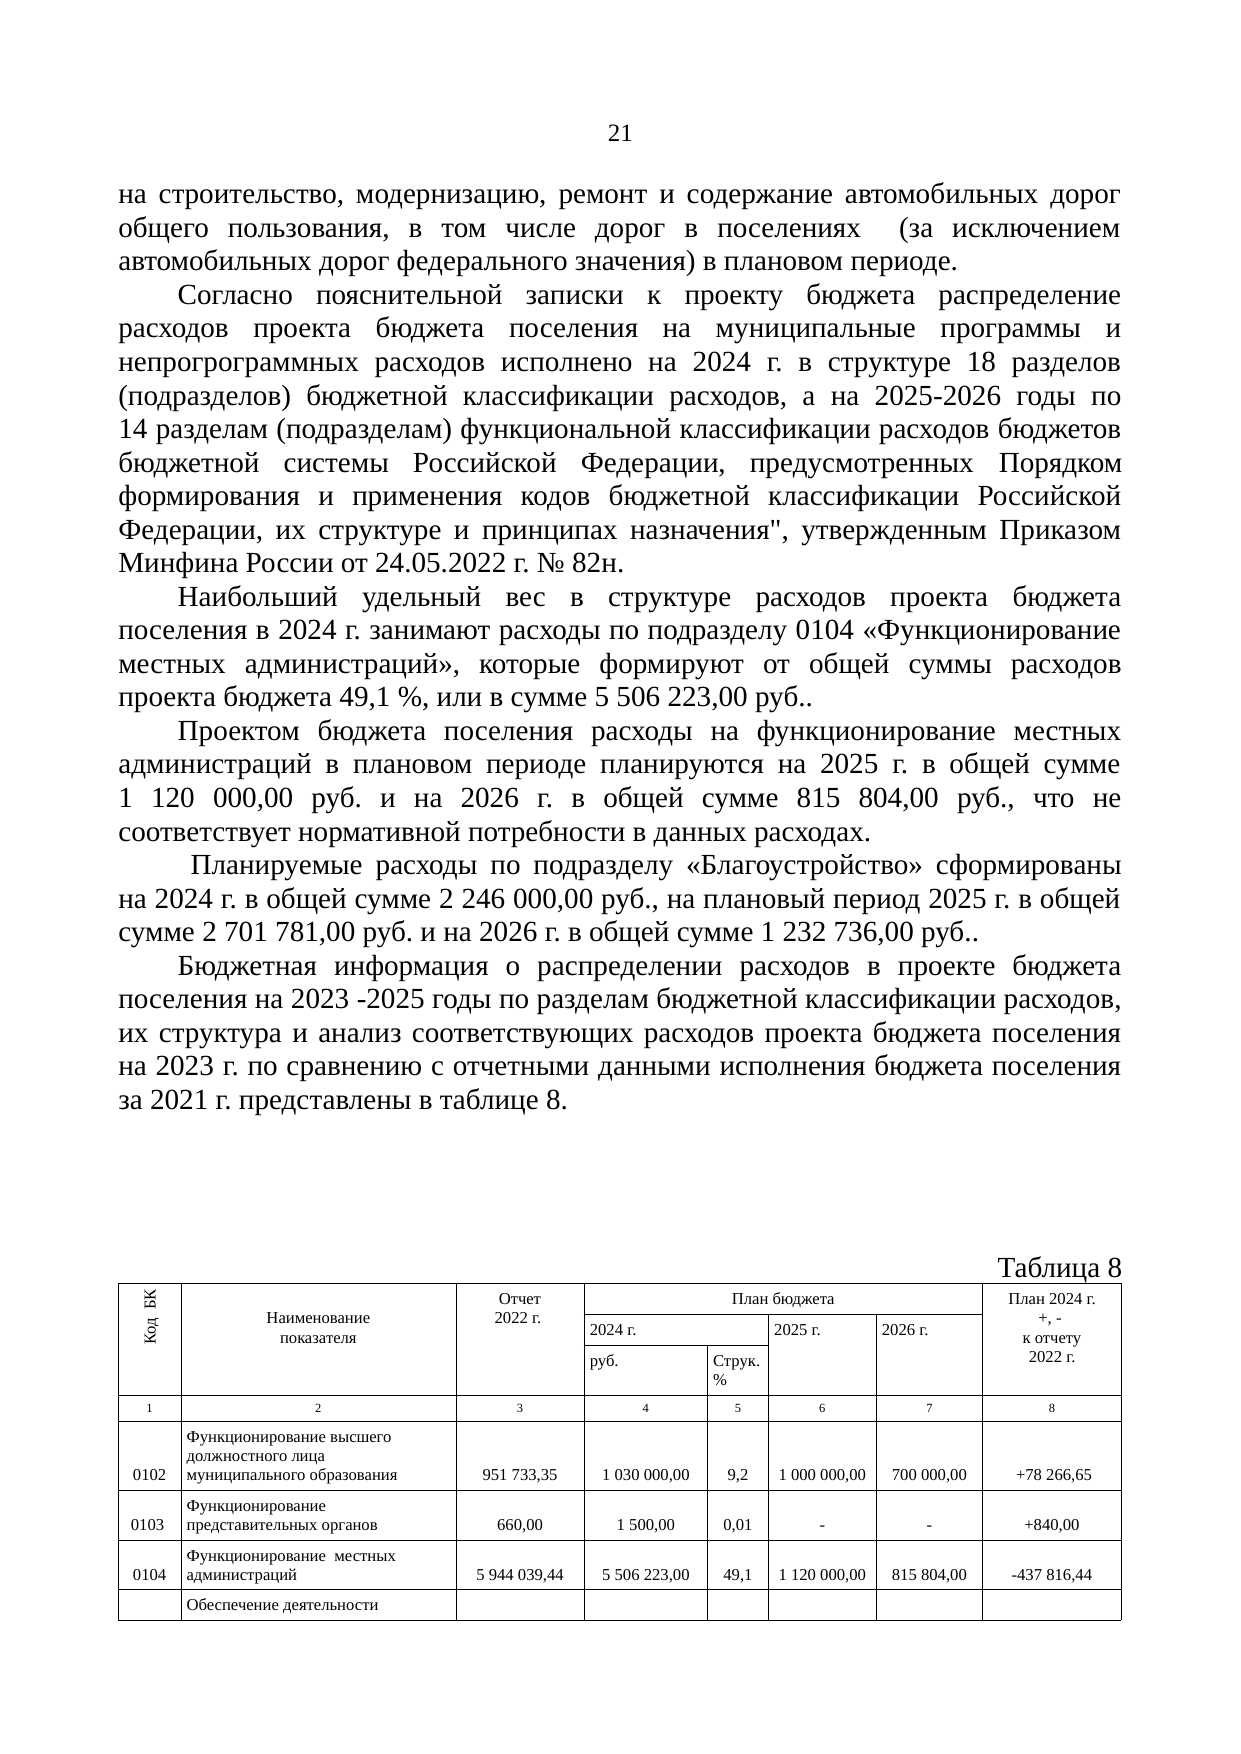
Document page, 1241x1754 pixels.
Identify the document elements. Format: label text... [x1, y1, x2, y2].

table_cell +78 266,65 [983, 1422, 1121, 1489]
text Бюджетная информация о распределении расходов в проекте бюджета поселения на 2023 -2025 годы по разделам бюджетной классификации расходов, их структура и анализ соответствующих расходов проекта бюджета поселения на 2023 г. по сравнению с отчетными данными исполнения бюджета поселения за 2021 г. представлены в таблице 8. [118, 948, 1122, 1116]
table_cell - [877, 1491, 982, 1539]
table_cell [457, 1590, 584, 1620]
table_cell 1 030 000,00 [585, 1422, 707, 1489]
table_cell Функционирование местных администраций [182, 1541, 456, 1589]
table_cell 4 [585, 1396, 707, 1421]
table_cell 5 [708, 1396, 768, 1421]
table_cell 1 120 000,00 [769, 1541, 876, 1589]
text Согласно пояснительной записки к проекту бюджета распределение расходов проекта бюджета поселения на муниципальные программы и непрогрограммных расходов исполнено на 2024 г. в структуре 18 разделов (подразделов) бюджетной классификации расходов, а на 2025-2026 годы по 14 разделам (подразделам) функциональной классификации расходов бюджетов бюджетной системы Российской Федерации, предусмотренных Порядком формирования и применения кодов бюджетной классификации Российской Федерации, их структуре и принципах назначения", утвержденным Приказом Минфина России от 24.05.2022 г. № 82н. [118, 277, 1122, 579]
text Наибольший удельный вес в структуре расходов проекта бюджета поселения в 2024 г. занимают расходы по подразделу 0104 «Функционирование местных администраций», которые формируют от общей суммы расходов проекта бюджета 49,1 %, или в сумме 5 506 223,00 руб.. [118, 579, 1122, 713]
table_cell 700 000,00 [877, 1422, 982, 1489]
table_cell 0103 [119, 1491, 181, 1539]
table_cell [585, 1590, 707, 1620]
text Проектом бюджета поселения расходы на функционирование местных администраций в плановом периоде планируются на 2025 г. в общей сумме 1 120 000,00 руб. и на 2026 г. в общей сумме 815 804,00 руб., что не соответствует нормативной потребности в данных расходах. [118, 713, 1122, 847]
table_cell 2025 г. [769, 1315, 876, 1394]
table_cell 7 [877, 1396, 982, 1421]
table_header Наименование показателя [182, 1284, 456, 1394]
table_cell 815 804,00 [877, 1541, 982, 1589]
table_cell [119, 1590, 181, 1620]
table_cell 9,2 [708, 1422, 768, 1489]
table_cell 5 944 039,44 [457, 1541, 584, 1589]
table_cell +840,00 [983, 1491, 1121, 1539]
table_header Отчет 2022 г. [457, 1284, 584, 1394]
table_cell 2024 г. [585, 1315, 768, 1345]
table_header План бюджета [585, 1284, 982, 1314]
table_cell 6 [769, 1396, 876, 1421]
table_cell Струк. % [708, 1346, 768, 1394]
table_cell Функционирование представительных органов [182, 1491, 456, 1539]
table_cell - [769, 1491, 876, 1539]
table_cell 1 500,00 [585, 1491, 707, 1539]
table_cell - [769, 1590, 876, 1620]
text Таблица 8 [118, 1250, 1122, 1283]
text на строительство, модернизацию, ремонт и содержание автомобильных дорог общего пользования, в том числе дорог в поселениях (за исключением автомобильных дорог федерального значения) в плановом периоде. [118, 176, 1122, 277]
table_cell 0102 [119, 1422, 181, 1489]
table_cell [983, 1590, 1121, 1620]
table_cell Обеспечение деятельности [182, 1590, 456, 1620]
table_cell Функционирование высшего должностного лица муниципального образования [182, 1422, 456, 1489]
table_header Код БК [119, 1284, 181, 1394]
table_cell 49,1 [708, 1541, 768, 1589]
table_cell 0,01 [708, 1491, 768, 1539]
table_cell 1 [119, 1396, 181, 1421]
table_cell 2 [182, 1396, 456, 1421]
table_cell [708, 1590, 768, 1620]
table_header План 2024 г. +, - к отчету 2022 г. [983, 1284, 1121, 1394]
table_cell - [877, 1590, 982, 1620]
table_cell 2026 г. [877, 1315, 982, 1394]
table_cell 8 [983, 1396, 1121, 1421]
table_cell 0104 [119, 1541, 181, 1589]
table_cell 660,00 [457, 1491, 584, 1539]
table_cell 3 [457, 1396, 584, 1421]
table_cell руб. [585, 1346, 707, 1394]
text Планируемые расходы по подразделу «Благоустройство» сформированы на 2024 г. в общей сумме 2 246 000,00 руб., на плановый период 2025 г. в общей сумме 2 701 781,00 руб. и на 2026 г. в общей сумме 1 232 736,00 руб.. [118, 847, 1122, 948]
table_cell -437 816,44 [983, 1541, 1121, 1589]
table_cell 5 506 223,00 [585, 1541, 707, 1589]
table_cell 1 000 000,00 [769, 1422, 876, 1489]
table_cell 951 733,35 [457, 1422, 584, 1489]
